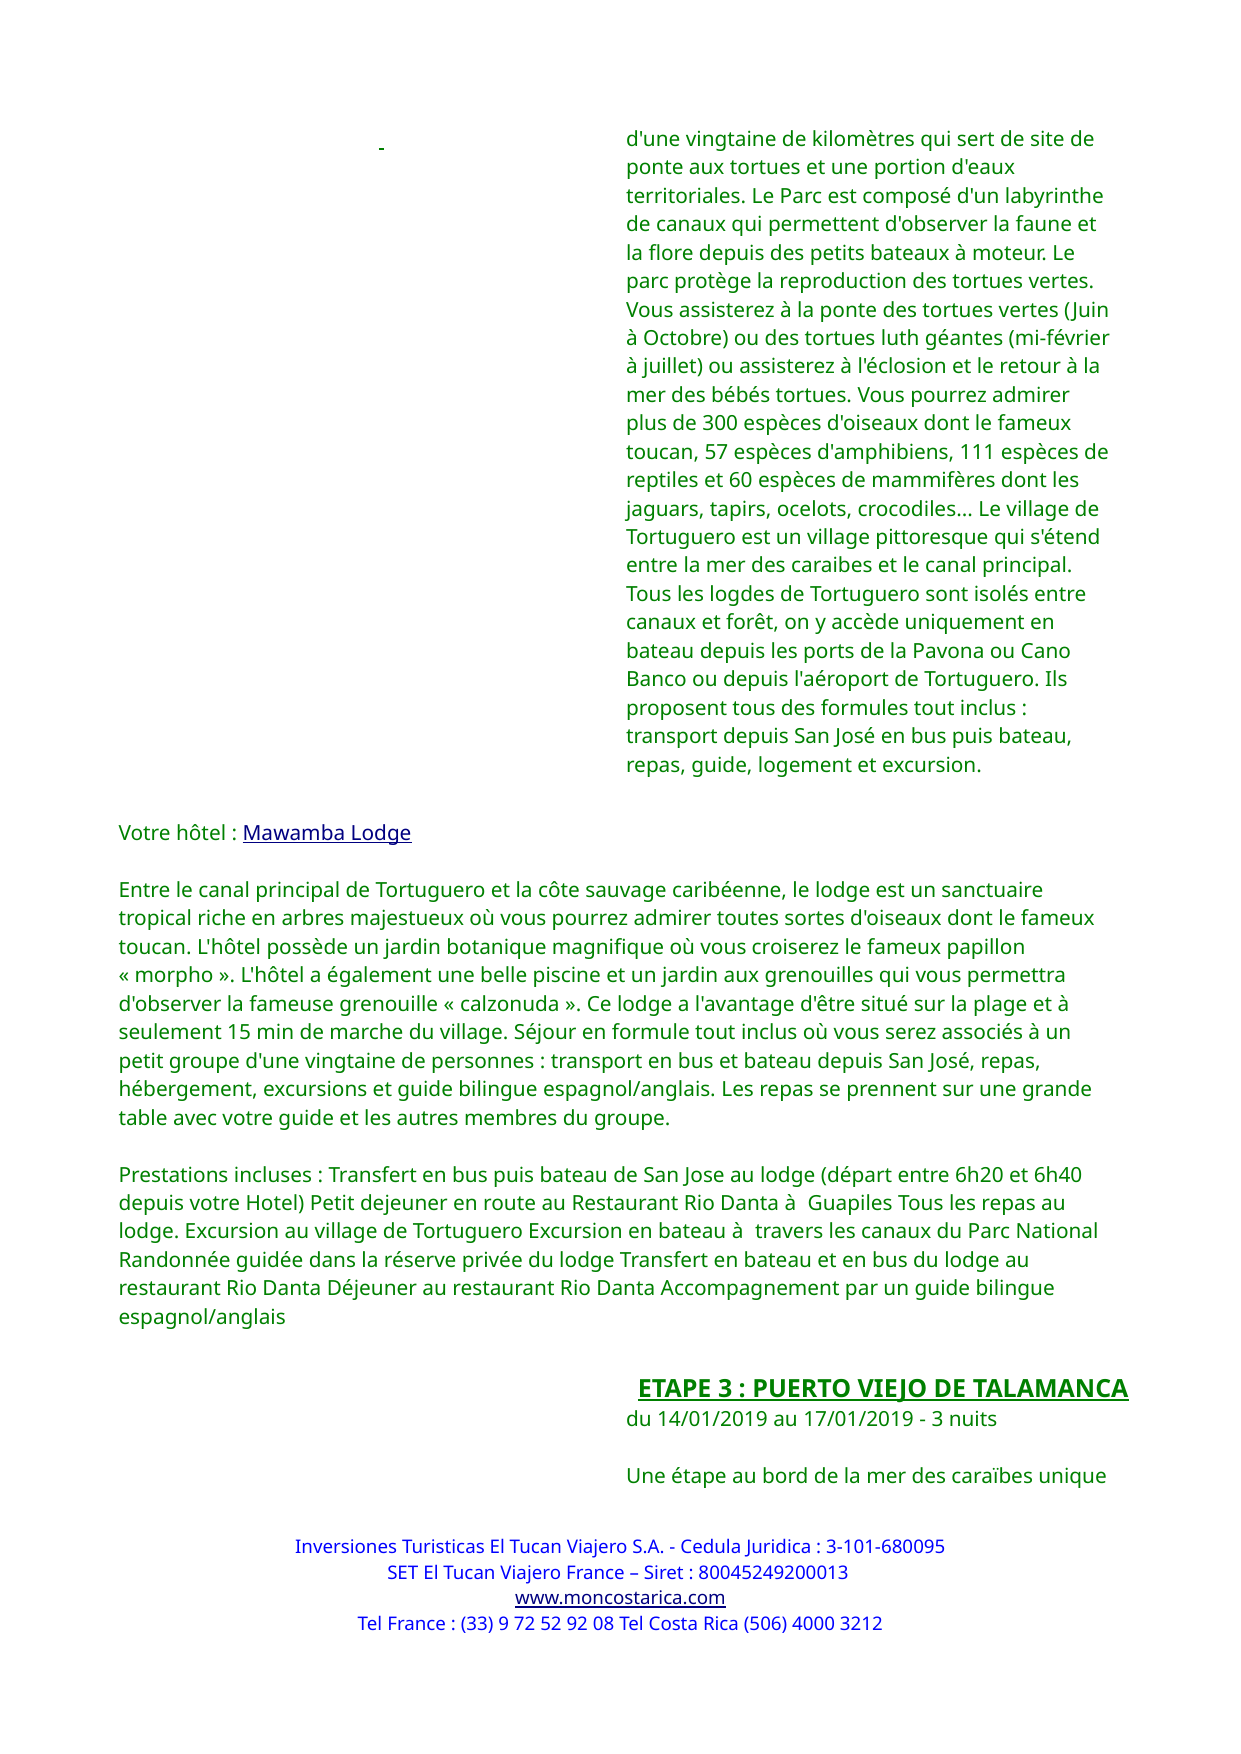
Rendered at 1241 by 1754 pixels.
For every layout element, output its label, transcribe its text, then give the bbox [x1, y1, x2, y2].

table_header ETAPE 3 : PUERTO VIEJO DE TALAMANCA du 14/01/2019 au 17/01/2019 - 3 nuits Une étape au bord de la mer des caraïbes unique en biodiversité et mélange de culture (créole, rasta, surfeur, bohème) qui donne la possibilité de visiter le Parc National de Cahuita et le Refuge National de Vie Sauvage Manzanillo, d'explorer les récifs coralliens en plongée bouteille ou apnée, de profiter des plages de sable blond et d'une faune très abondante (paresseux, singes, coatis, morphos...). Le Parc National de Cahuita est un promontoire couvert de forêt tropicale avec à ses pieds des plages avec des eaux turquoises. Le refuge National de Vie Sylvestre MANZANILLO – GANDOCA est situé à l'extrême sud de la côte caraibe entre le Rio Cocles et le Rio Sixaola (qui marque la frontière du Panama). Il a été crée en 1985 pour protèger 5013 ha terrestres et 4436 ha maritimes. Il possède un grand nombre d'espèces de plantes et d'animaux qui vivent exclusivement dans des environnements aquatiques. Il offre des paysages de mangroves, de marais et de forêts tropicales humides. Il protège notamment le lamentin, espèce en voie d'extinction et les tortues Baula qui viennent pondre de février à mai. On y observe également des dauphins. Puerto Viejo est un charmant village côtier très animé qui possède plusieurs plages sauvages : Playa Cocles, Playa Chiquita et Playa Punta Uva, Playa Manzanillo. C'est également le point de départ pour des excursion dans les réserves indigènes Bribri des montagnes de Talamanca. [620, 1365, 1122, 1495]
table_header ETAPE 2 : PARC NATIONAL TORTUGUERO du 12/01/2019 au 14/01/2019 - 2 nuits Le Parc National de Tortuguero, situé le long de la côte caribéenne nord et d'une superficie de 19 000 hectares, comprend des marécages qui s'enfoncent dans les terres, une portion de côte d'une vingtaine de kilomètres qui sert de site de ponte aux tortues et une portion d'eaux territoriales. Le Parc est composé d'un labyrinthe de canaux qui permettent d'observer la faune et la flore depuis des petits bateaux à moteur. Le parc protège la reproduction des tortues vertes. Vous assisterez à la ponte des tortues vertes (Juin à Octobre) ou des tortues luth géantes (mi-février à juillet) ou assisterez à l'éclosion et le retour à la mer des bébés tortues. Vous pourrez admirer plus de 300 espèces d'oiseaux dont le fameux toucan, 57 espèces d'amphibiens, 111 espèces de reptiles et 60 espèces de mammifères dont les jaguars, tapirs, ocelots, crocodiles... Le village de Tortuguero est un village pittoresque qui s'étend entre la mer des caraibes et le canal principal. Tous les logdes de Tortuguero sont isolés entre canaux et forêt, on y accède uniquement en bateau depuis les ports de la Pavona ou Cano Banco ou depuis l'aéroport de Tortuguero. Ils proposent tous des formules tout inclus : transport depuis San José en bus puis bateau, repas, guide, logement et excursion. [620, 118, 1122, 784]
table_header [118, 118, 620, 784]
text Entre le canal principal de Tortuguero et la côte sauvage caribéenne, le lodge est un sanctuaire tropical riche en arbres majestueux où vous pourrez admirer toutes sortes d'oiseaux dont le fameux toucan. L'hôtel possède un jardin botanique magnifique où vous croiserez le fameux papillon « morpho ». L'hôtel a également une belle piscine et un jardin aux grenouilles qui vous permettra d'observer la fameuse grenouille « calzonuda ». Ce lodge a l'avantage d'être situé sur la plage et à seulement 15 min de marche du village. Séjour en formule tout inclus où vous serez associés à un petit groupe d'une vingtaine de personnes : transport en bus et bateau depuis San José, repas, hébergement, excursions et guide bilingue espagnol/anglais. Les repas se prennent sur une grande table avec votre guide et les autres membres du groupe. [118, 875, 1122, 1131]
text Votre hôtel : Mawamba Lodge [118, 818, 1122, 846]
table_header [118, 1365, 620, 1495]
text Prestations incluses : Transfert en bus puis bateau de San Jose au lodge (départ entre 6h20 et 6h40 depuis votre Hotel) Petit dejeuner en route au Restaurant Rio Danta à Guapiles Tous les repas au lodge. Excursion au village de Tortuguero Excursion en bateau à travers les canaux du Parc National Randonnée guidée dans la réserve privée du lodge Transfert en bateau et en bus du lodge au restaurant Rio Danta Déjeuner au restaurant Rio Danta Accompagnement par un guide bilingue espagnol/anglais [118, 1160, 1122, 1330]
